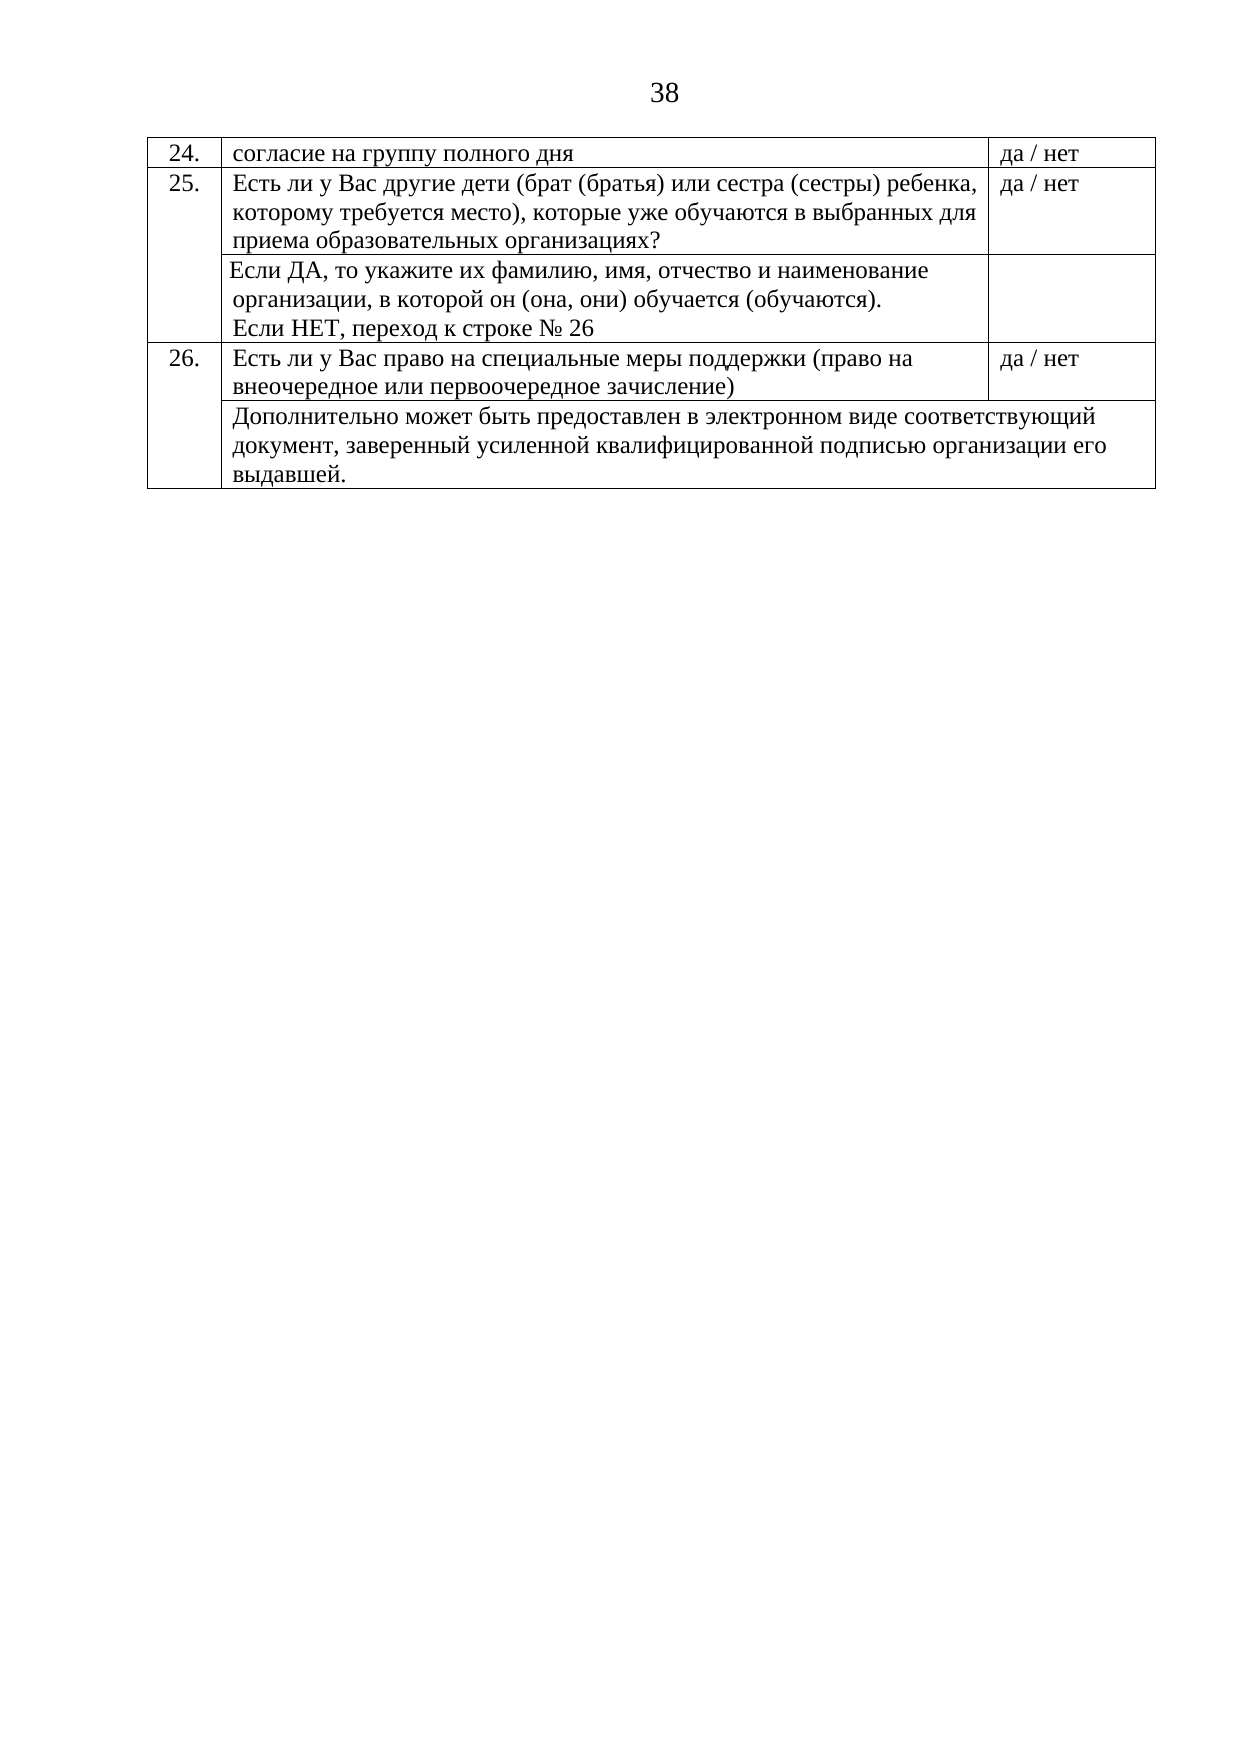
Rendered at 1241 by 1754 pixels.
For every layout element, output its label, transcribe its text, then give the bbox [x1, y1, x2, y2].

table_cell да / нет [989, 138, 1155, 167]
table_cell 26. [148, 343, 221, 487]
table_cell 25. [148, 168, 221, 342]
table_cell Дополнительно может быть предоставлен в электронном виде соответствующий документ, заверенный усиленной квалифицированной подписью организации его выдавшей. [222, 401, 1155, 487]
table_cell [989, 255, 1155, 342]
table_cell Есть ли у Вас право на специальные меры поддержки (право на внеочередное или первоочередное зачисление) [222, 343, 988, 400]
table_cell да / нет [989, 343, 1155, 400]
table_cell 24. [148, 138, 221, 167]
table_cell Есть ли у Вас другие дети (брат (братья) или сестра (сестры) ребенка, которому требуется место), которые уже обучаются в выбранных для приема образовательных организациях? [222, 168, 988, 254]
table_cell согласие на группу полного дня [222, 138, 988, 167]
table_cell Если ДА, то укажите их фамилию, имя, отчество и наименование организации, в которой он (она, они) обучается (обучаются). Если НЕТ, переход к строке № 26 [222, 255, 988, 342]
table_cell да / нет [989, 168, 1155, 254]
